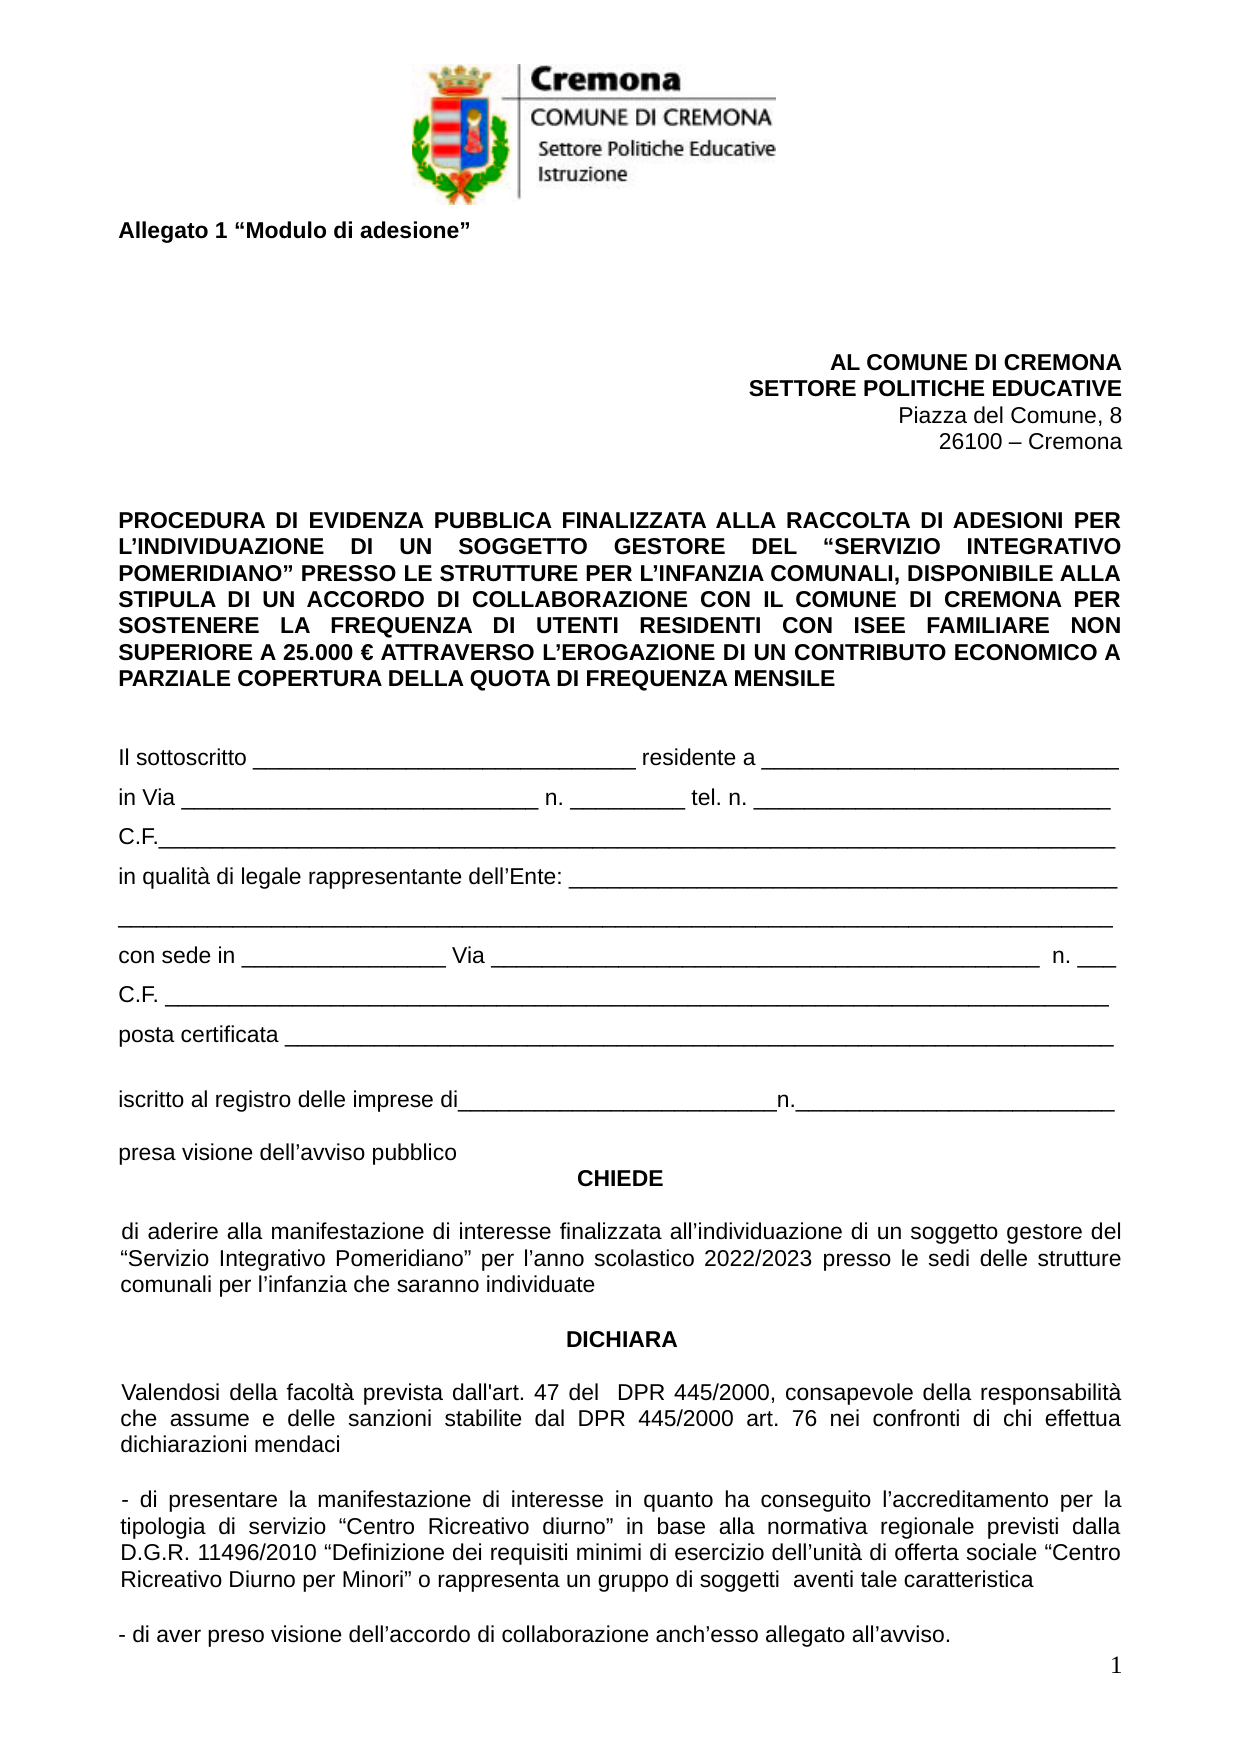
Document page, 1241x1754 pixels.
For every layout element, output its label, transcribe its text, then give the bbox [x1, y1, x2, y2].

text iscritto al registro delle imprese di_________________________n._________________________ [118, 1086, 1122, 1113]
text PROCEDURA DI EVIDENZA PUBBLICA FINALIZZATA ALLA RACCOLTA DI ADESIONI PER L’INDIVIDUAZIONE DI UN SOGGETTO GESTORE DEL “SERVIZIO INTEGRATIVO POMERIDIANO” PRESSO LE STRUTTURE PER L’INFANZIA COMUNALI, DISPONIBILE ALLA STIPULA DI UN ACCORDO DI COLLABORAZIONE CON IL COMUNE DI CREMONA PER SOSTENERE LA FREQUENZA DI UTENTI RESIDENTI CON ISEE FAMILIARE NON SUPERIORE A 25.000 € ATTRAVERSO L’EROGAZIONE DI UN CONTRIBUTO ECONOMICO A PARZIALE COPERTURA DELLA QUOTA DI FREQUENZA MENSILE [118, 507, 1122, 691]
text - di aver preso visione dell’accordo di collaborazione anch’esso allegato all’avviso. [118, 1621, 1122, 1647]
text Allegato 1 “Modulo di adesione” [118, 217, 1122, 243]
text Il sottoscritto ______________________________ residente a ____________________________ [118, 744, 1122, 771]
text AL COMUNE DI CREMONA [118, 349, 1122, 375]
text con sede in ________________ Via ___________________________________________ n. ___ [118, 942, 1122, 968]
text SETTORE POLITICHE EDUCATIVE [118, 375, 1122, 402]
text di aderire alla manifestazione di interesse finalizzata all’individuazione di un soggetto gestore del “Servizio Integrativo Pomeridiano” per l’anno scolastico 2022/2023 presso le sedi delle strutture comunali per l’infanzia che saranno individuate [120, 1218, 1122, 1297]
text presa visione dell’avviso pubblico [118, 1139, 1122, 1165]
text 26100 – Cremona [118, 428, 1122, 454]
text - di presentare la manifestazione di interesse in quanto ha conseguito l’accreditamento per la tipologia di servizio “Centro Ricreativo diurno” in base alla normativa regionale previsti dalla D.G.R. 11496/2010 “Definizione dei requisiti minimi di esercizio dell’unità di offerta sociale “Centro Ricreativo Diurno per Minori” o rappresenta un gruppo di soggetti aventi tale caratteristica [120, 1486, 1122, 1592]
text C.F. __________________________________________________________________________ [118, 981, 1122, 1007]
text C.F.___________________________________________________________________________ [118, 823, 1122, 849]
text Piazza del Comune, 8 [118, 402, 1122, 428]
text CHIEDE [118, 1165, 1122, 1192]
text in qualità di legale rappresentante dell’Ente: ___________________________________________ [118, 863, 1122, 889]
picture [411, 64, 776, 205]
text ______________________________________________________________________________ [118, 902, 1122, 928]
text DICHIARA [120, 1326, 1122, 1352]
text Valendosi della facoltà prevista dall'art. 47 del DPR 445/2000, consapevole della responsabilità che assume e delle sanzioni stabilite dal DPR 445/2000 art. 76 nei confronti di chi effettua dichiarazioni mendaci [120, 1379, 1122, 1458]
text posta certificata _________________________________________________________________ [118, 1021, 1122, 1047]
text in Via ____________________________ n. _________ tel. n. ____________________________ [118, 784, 1122, 810]
